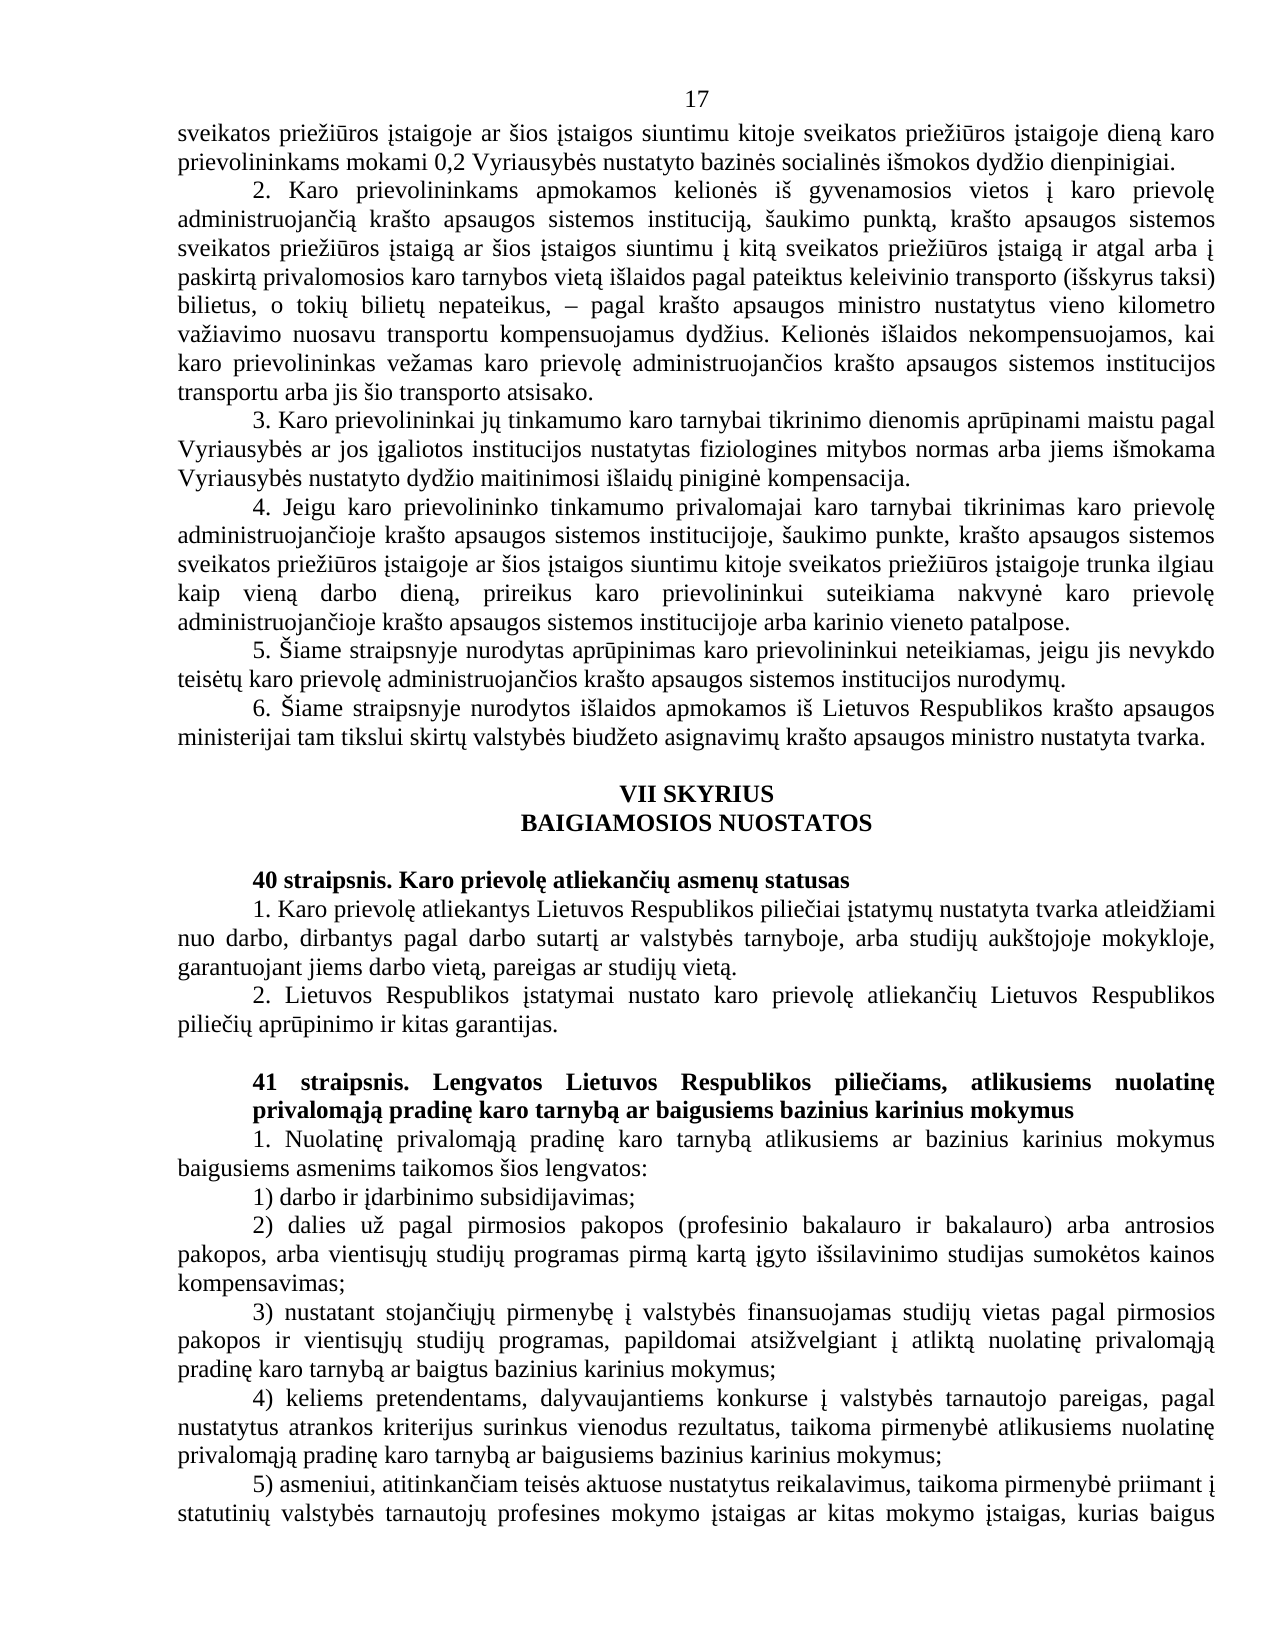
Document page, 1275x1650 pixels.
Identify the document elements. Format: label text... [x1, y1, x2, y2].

text 3. Karo prievolininkai jų tinkamumo karo tarnybai tikrinimo dienomis aprūpinami maistu pagal Vyriausybės ar jos įgaliotos institucijos nustatytas fiziologines mitybos normas arba jiems išmokama Vyriausybės nustatyto dydžio maitinimosi išlaidų piniginė kompensacija. [177, 406, 1216, 492]
text 5) asmeniui, atitinkančiam teisės aktuose nustatytus reikalavimus, taikoma pirmenybė priimant į statutinių valstybės tarnautojų profesines mokymo įstaigas ar kitas mokymo įstaigas, kurias baigus [177, 1469, 1216, 1527]
text 4) keliems pretendentams, dalyvaujantiems konkurse į valstybės tarnautojo pareigas, pagal nustatytus atrankos kriterijus surinkus vienodus rezultatus, taikoma pirmenybė atlikusiems nuolatinę privalomąją pradinę karo tarnybą ar baigusiems bazinius karinius mokymus; [177, 1383, 1216, 1469]
text 3) nustatant stojančiųjų pirmenybę į valstybės finansuojamas studijų vietas pagal pirmosios pakopos ir vientisųjų studijų programas, papildomai atsižvelgiant į atliktą nuolatinę privalomąją pradinę karo tarnybą ar baigtus bazinius karinius mokymus; [177, 1297, 1216, 1383]
text 2) dalies už pagal pirmosios pakopos (profesinio bakalauro ir bakalauro) arba antrosios pakopos, arba vientisųjų studijų programas pirmą kartą įgyto išsilavinimo studijas sumokėtos kainos kompensavimas; [177, 1211, 1216, 1297]
text 4. Jeigu karo prievolininko tinkamumo privalomajai karo tarnybai tikrinimas karo prievolę administruojančioje krašto apsaugos sistemos institucijoje, šaukimo punkte, krašto apsaugos sistemos sveikatos priežiūros įstaigoje ar šios įstaigos siuntimu kitoje sveikatos priežiūros įstaigoje trunka ilgiau kaip vieną darbo dieną, prireikus karo prievolininkui suteikiama nakvynė karo prievolę administruojančioje krašto apsaugos sistemos institucijoje arba karinio vieneto patalpose. [177, 492, 1216, 636]
text 1. Karo prievolę atliekantys Lietuvos Respublikos piliečiai įstatymų nustatyta tvarka atleidžiami nuo darbo, dirbantys pagal darbo sutartį ar valstybės tarnyboje, arba studijų aukštojoje mokykloje, garantuojant jiems darbo vietą, pareigas ar studijų vietą. [177, 894, 1216, 981]
text VII SKYRIUS [177, 779, 1216, 808]
text 5. Šiame straipsnyje nurodytas aprūpinimas karo prievolininkui neteikiamas, jeigu jis nevykdo teisėtų karo prievolę administruojančios krašto apsaugos sistemos institucijos nurodymų. [177, 636, 1216, 693]
text BAIGIAMOSIOS NUOSTATOS [177, 808, 1216, 837]
text sveikatos priežiūros įstaigoje ar šios įstaigos siuntimu kitoje sveikatos priežiūros įstaigoje dieną karo prievolininkams mokami 0,2 Vyriausybės nustatyto bazinės socialinės išmokos dydžio dienpinigiai. [177, 118, 1216, 176]
text 41 straipsnis. Lengvatos Lietuvos Respublikos piliečiams, atlikusiems nuolatinę privalomąją pradinę karo tarnybą ar baigusiems bazinius karinius mokymus [252, 1067, 1216, 1124]
text 40 straipsnis. Karo prievolę atliekančių asmenų statusas [177, 866, 1216, 894]
text 2. Karo prievolininkams apmokamos kelionės iš gyvenamosios vietos į karo prievolę administruojančią krašto apsaugos sistemos instituciją, šaukimo punktą, krašto apsaugos sistemos sveikatos priežiūros įstaigą ar šios įstaigos siuntimu į kitą sveikatos priežiūros įstaigą ir atgal arba į paskirtą privalomosios karo tarnybos vietą išlaidos pagal pateiktus keleivinio transporto (išskyrus taksi) bilietus, o tokių bilietų nepateikus, – pagal krašto apsaugos ministro nustatytus vieno kilometro važiavimo nuosavu transportu kompensuojamus dydžius. Kelionės išlaidos nekompensuojamos, kai karo prievolininkas vežamas karo prievolę administruojančios krašto apsaugos sistemos institucijos transportu arba jis šio transporto atsisako. [177, 176, 1216, 406]
text 1. Nuolatinę privalomąją pradinę karo tarnybą atlikusiems ar bazinius karinius mokymus baigusiems asmenims taikomos šios lengvatos: [177, 1124, 1216, 1182]
text 1) darbo ir įdarbinimo subsidijavimas; [177, 1182, 1216, 1211]
text 2. Lietuvos Respublikos įstatymai nustato karo prievolę atliekančių Lietuvos Respublikos piliečių aprūpinimo ir kitas garantijas. [177, 981, 1216, 1038]
text 6. Šiame straipsnyje nurodytos išlaidos apmokamos iš Lietuvos Respublikos krašto apsaugos ministerijai tam tikslui skirtų valstybės biudžeto asignavimų krašto apsaugos ministro nustatyta tvarka. [177, 693, 1216, 751]
